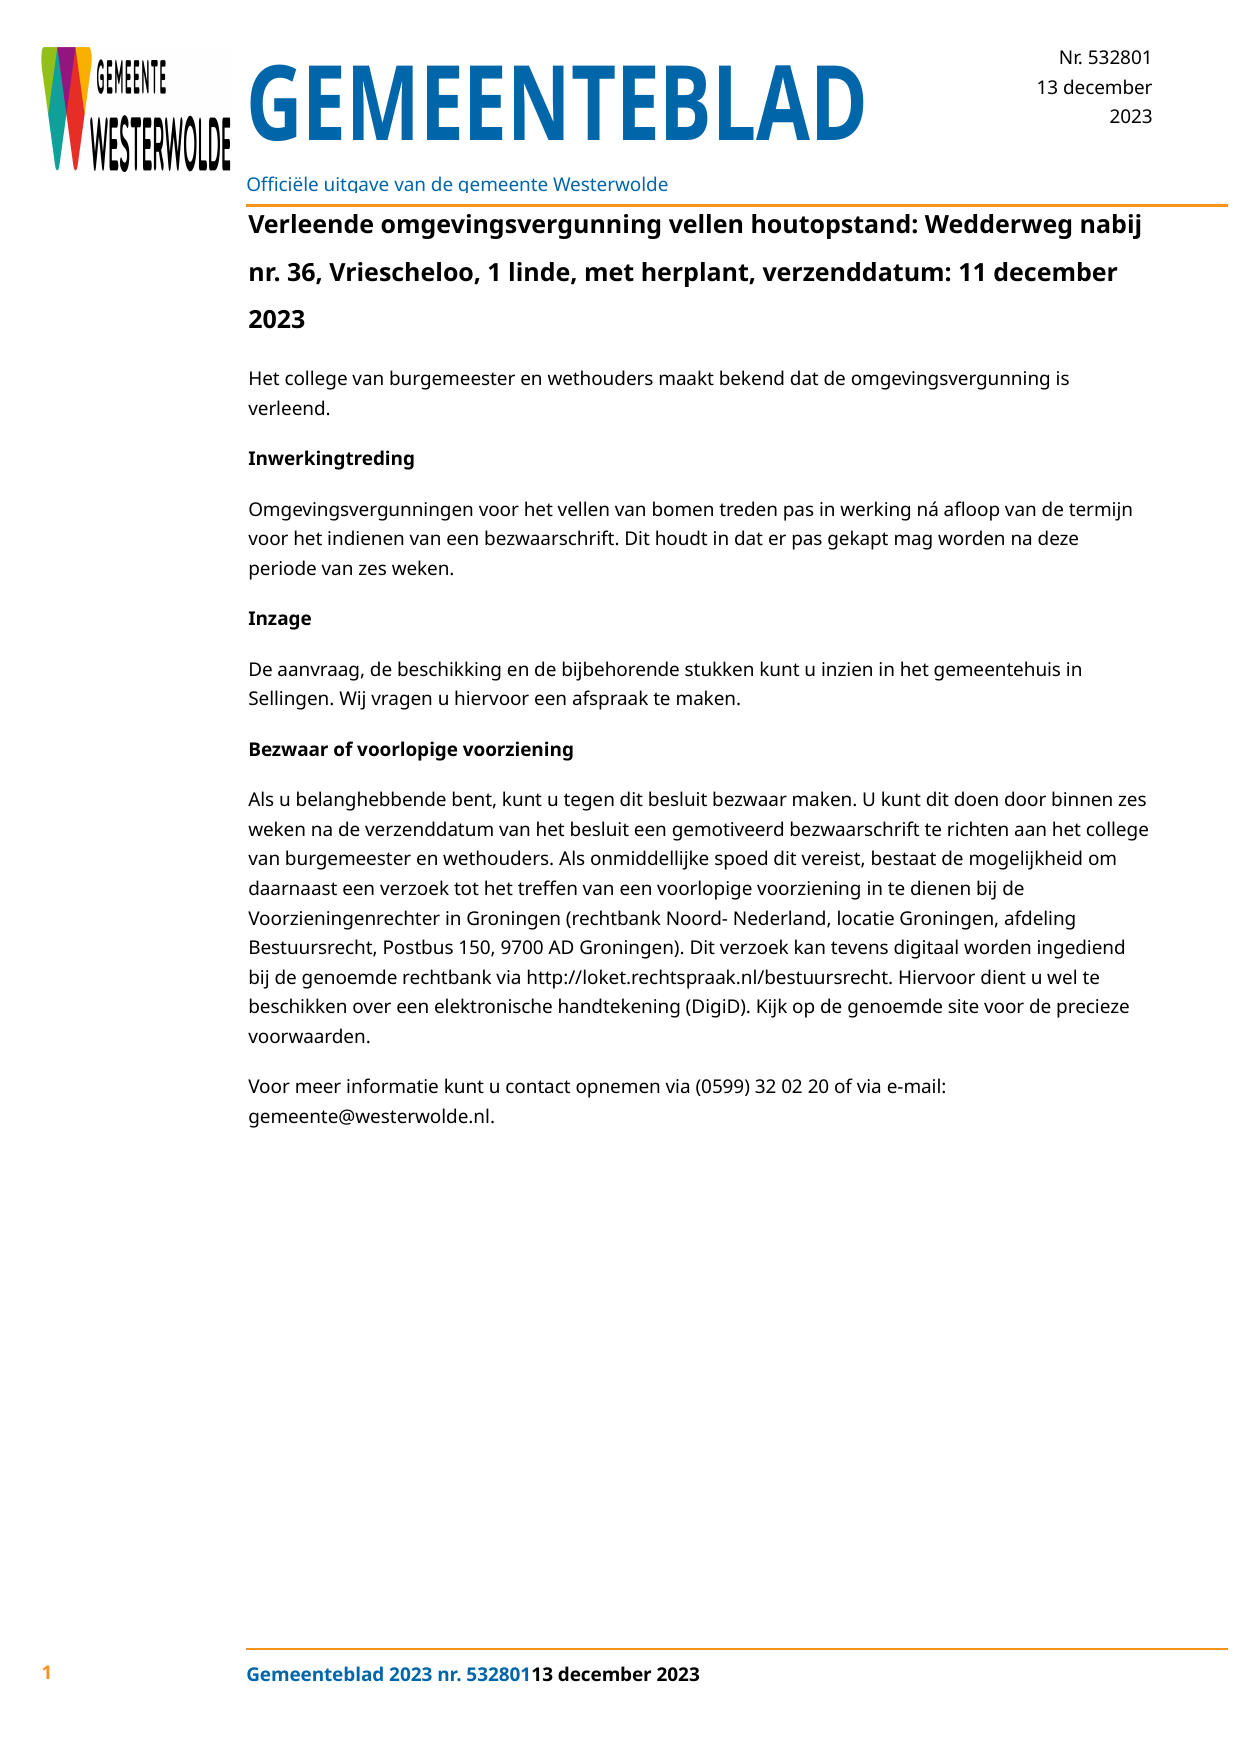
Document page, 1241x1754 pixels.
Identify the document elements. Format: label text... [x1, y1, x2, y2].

text Omgevingsvergunningen voor het vellen van bomen treden pas in werking ná afloop van de termijn voor het indienen van een bezwaarschrift. Dit houdt in dat er pas gekapt mag worden na deze periode van zes weken. [248, 496, 1152, 581]
text De aanvraag, de beschikking en de bijbehorende stukken kunt u inzien in het gemeentehuis in Sellingen. Wij vragen u hiervoor een afspraak te maken. [248, 656, 1152, 711]
text Als u belanghebbende bent, kunt u tegen dit besluit bezwaar maken. U kunt dit doen door binnen zes weken na de verzenddatum van het besluit een gemotiveerd bezwaarschrift te richten aan het college van burgemeester en wethouders. Als onmiddellijke spoed dit vereist, bestaat de mogelijkheid om daarnaast een verzoek tot het treffen van een voorlopige voorziening in te dienen bij de Voorzieningenrechter in Groningen (rechtbank Noord- Nederland, locatie Groningen, afdeling Bestuursrecht, Postbus 150, 9700 AD Groningen). Dit verzoek kan tevens digitaal worden ingediend bij de genoemde rechtbank via http://loket.rechtspraak.nl/bestuursrecht. Hiervoor dient u wel te beschikken over een elektronische handtekening (DigiD). Kijk op de genoemde site voor de precieze voorwaarden. [248, 786, 1152, 1049]
text Voor meer informatie kunt u contact opnemen via (0599) 32 02 20 of via e-mail: gemeente@westerwolde.nl. [248, 1073, 1152, 1129]
text Bezwaar of voorlopige voorziening [248, 736, 1152, 762]
text Inwerkingtreding [248, 446, 1152, 471]
text Het college van burgemeester en wethouders maakt bekend dat de omgevingsvergunning is verleend. [248, 366, 1152, 421]
text Inzage [248, 606, 1152, 631]
text Verleende omgevingsvergunning vellen houtopstand: Wedderweg nabij nr. 36, Vriescheloo, 1 linde, met herplant, verzenddatum: 11 december 2023 [248, 207, 1152, 336]
picture [41, 47, 231, 172]
